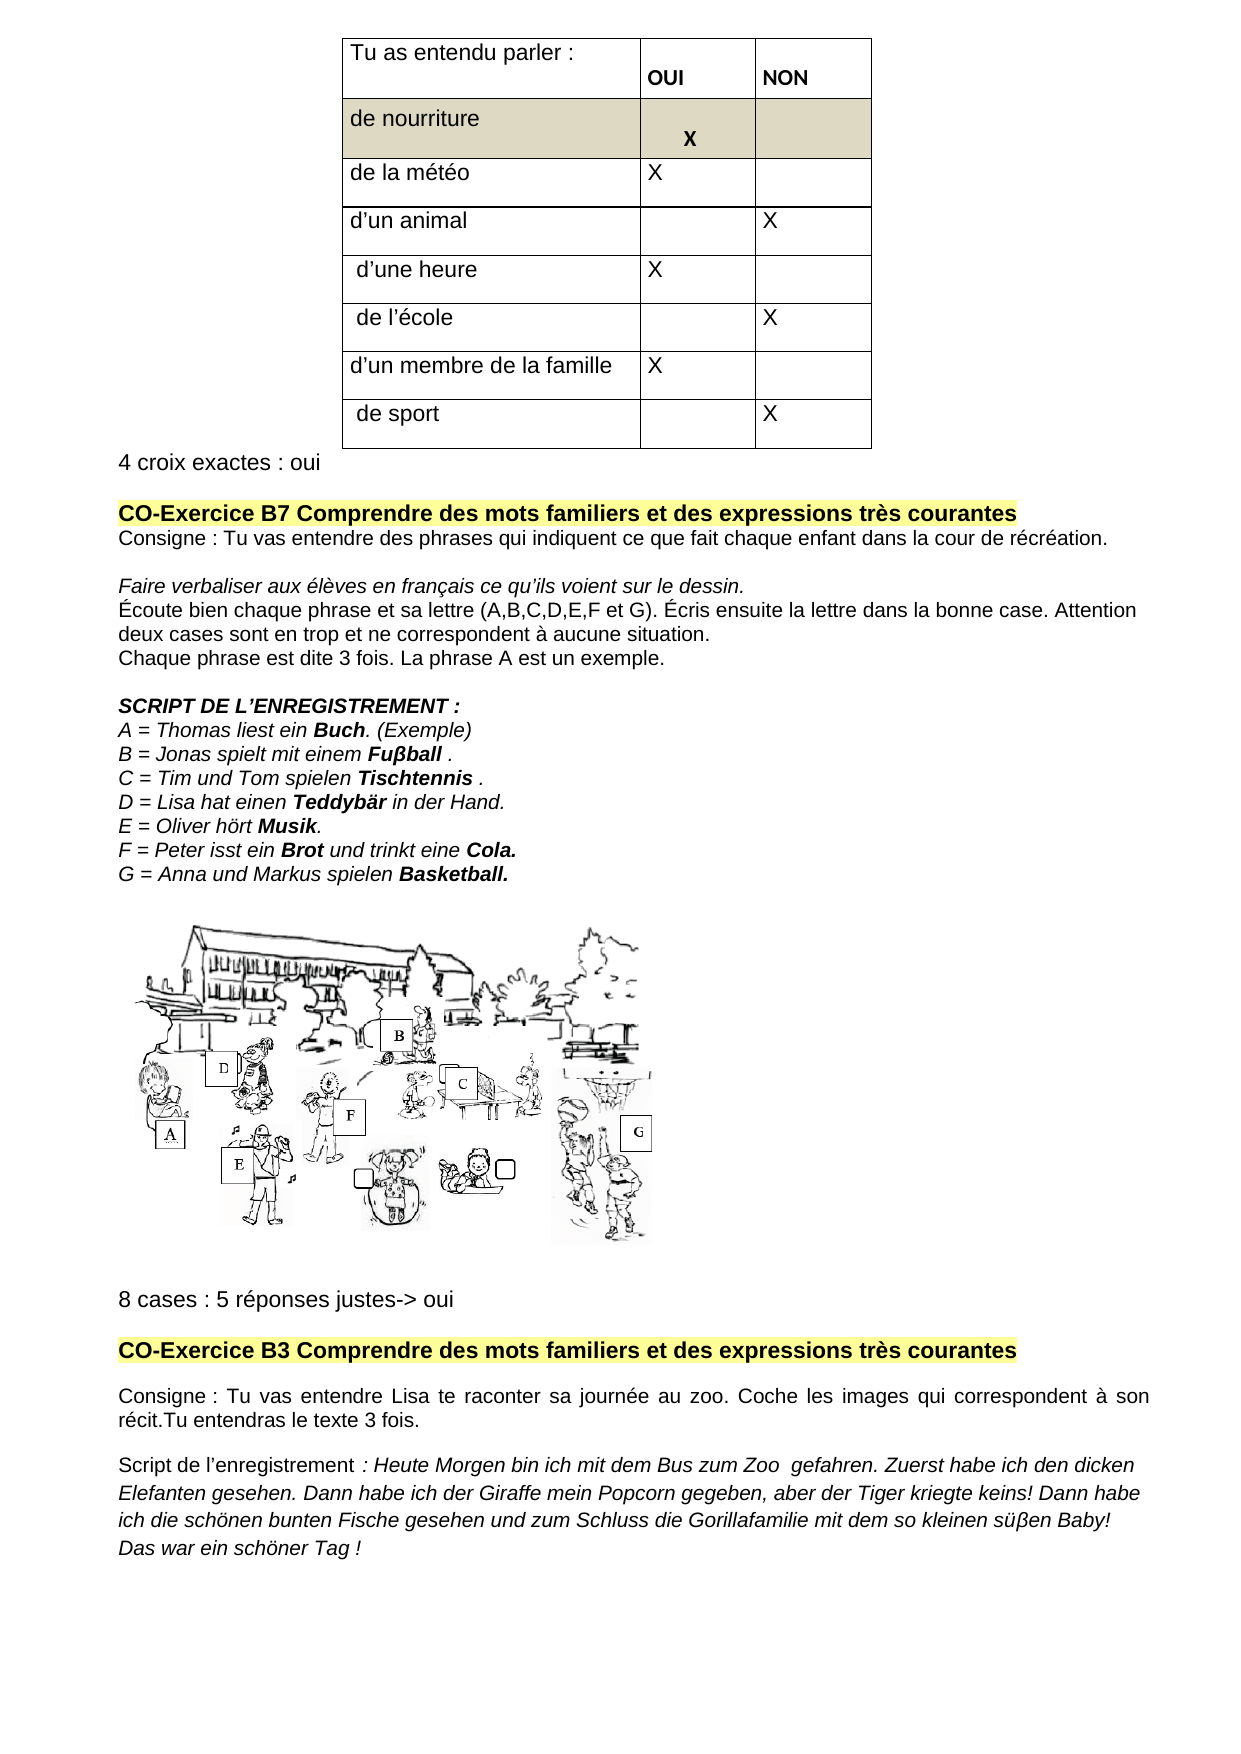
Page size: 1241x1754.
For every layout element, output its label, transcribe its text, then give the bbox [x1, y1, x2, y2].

text G = Anna und Markus spielen Basketball. [118, 862, 1152, 886]
text 4 croix exactes : oui [118, 448, 1152, 475]
text CO-Exercice B7 Comprendre des mots familiers et des expressions très courantes [118, 499, 1152, 526]
table_cell [756, 99, 871, 158]
table_cell d’un membre de la famille [343, 352, 640, 399]
text A = Thomas liest ein Buch. (Exemple) [118, 718, 1152, 742]
table_cell de l’école [343, 304, 640, 351]
picture [134, 919, 665, 1253]
text Chaque phrase est dite 3 fois. La phrase A est un exemple. [118, 646, 1152, 670]
text Consigne : Tu vas entendre des phrases qui indiquent ce que fait chaque enfant dans la cour de récréation. [118, 526, 1152, 550]
table_cell [641, 208, 755, 254]
table_cell X [641, 99, 755, 158]
text 8 cases : 5 réponses justes-> oui [118, 1286, 1152, 1312]
table_cell X [756, 400, 871, 447]
table_header NON [756, 39, 871, 98]
table_cell [756, 352, 871, 399]
text D = Lisa hat einen Teddybär in der Hand. [118, 790, 1152, 814]
table_cell X [756, 304, 871, 351]
table_cell X [641, 352, 755, 399]
table_cell de la météo [343, 159, 640, 206]
table_cell [756, 256, 871, 303]
table_cell de nourriture [343, 99, 640, 158]
table_cell X [641, 256, 755, 303]
table_cell X [756, 208, 871, 254]
table_cell [641, 400, 755, 447]
table_cell d’une heure [343, 256, 640, 303]
text SCRIPT DE L’ENREGISTREMENT : [118, 694, 1152, 718]
table_header OUI [641, 39, 755, 98]
text Script de l’enregistrement : Heute Morgen bin ich mit dem Bus zum Zoo gefahren. Zuerst habe ich den dicken Elefanten gesehen. Dann habe ich der Giraffe mein Popcorn gegeben, aber der Tiger kriegte keins! Dann habe ich die schönen bunten Fische gesehen und zum Schluss die Gorillafamilie mit dem so kleinen süβen Baby! Das war ein schöner Tag ! [118, 1453, 1152, 1559]
text Faire verbaliser aux élèves en français ce qu’ils voient sur le dessin. [118, 574, 1152, 598]
text Écoute bien chaque phrase et sa lettre (A,B,C,D,E,F et G). Écris ensuite la lettre dans la bonne case. Attention deux cases sont en trop et ne correspondent à aucune situation. [118, 598, 1152, 646]
text F = Peter isst ein Brot und trinkt eine Cola. [118, 838, 1152, 862]
text CO-Exercice B3 Comprendre des mots familiers et des expressions très courantes [118, 1337, 1152, 1363]
text E = Oliver hört Musik. [118, 814, 1152, 838]
table_cell [641, 304, 755, 351]
text B = Jonas spielt mit einem Fuβball . [118, 742, 1152, 766]
table_cell de sport [343, 400, 640, 447]
text C = Tim und Tom spielen Tischtennis . [118, 766, 1152, 790]
table_cell d’un animal [343, 208, 640, 254]
table_cell X [641, 159, 755, 206]
text Consigne : Tu vas entendre Lisa te raconter sa journée au zoo. Coche les images qui correspondent à son récit.Tu entendras le texte 3 fois. [118, 1384, 1152, 1432]
table_cell [756, 159, 871, 206]
table_header Tu as entendu parler : [343, 39, 640, 98]
